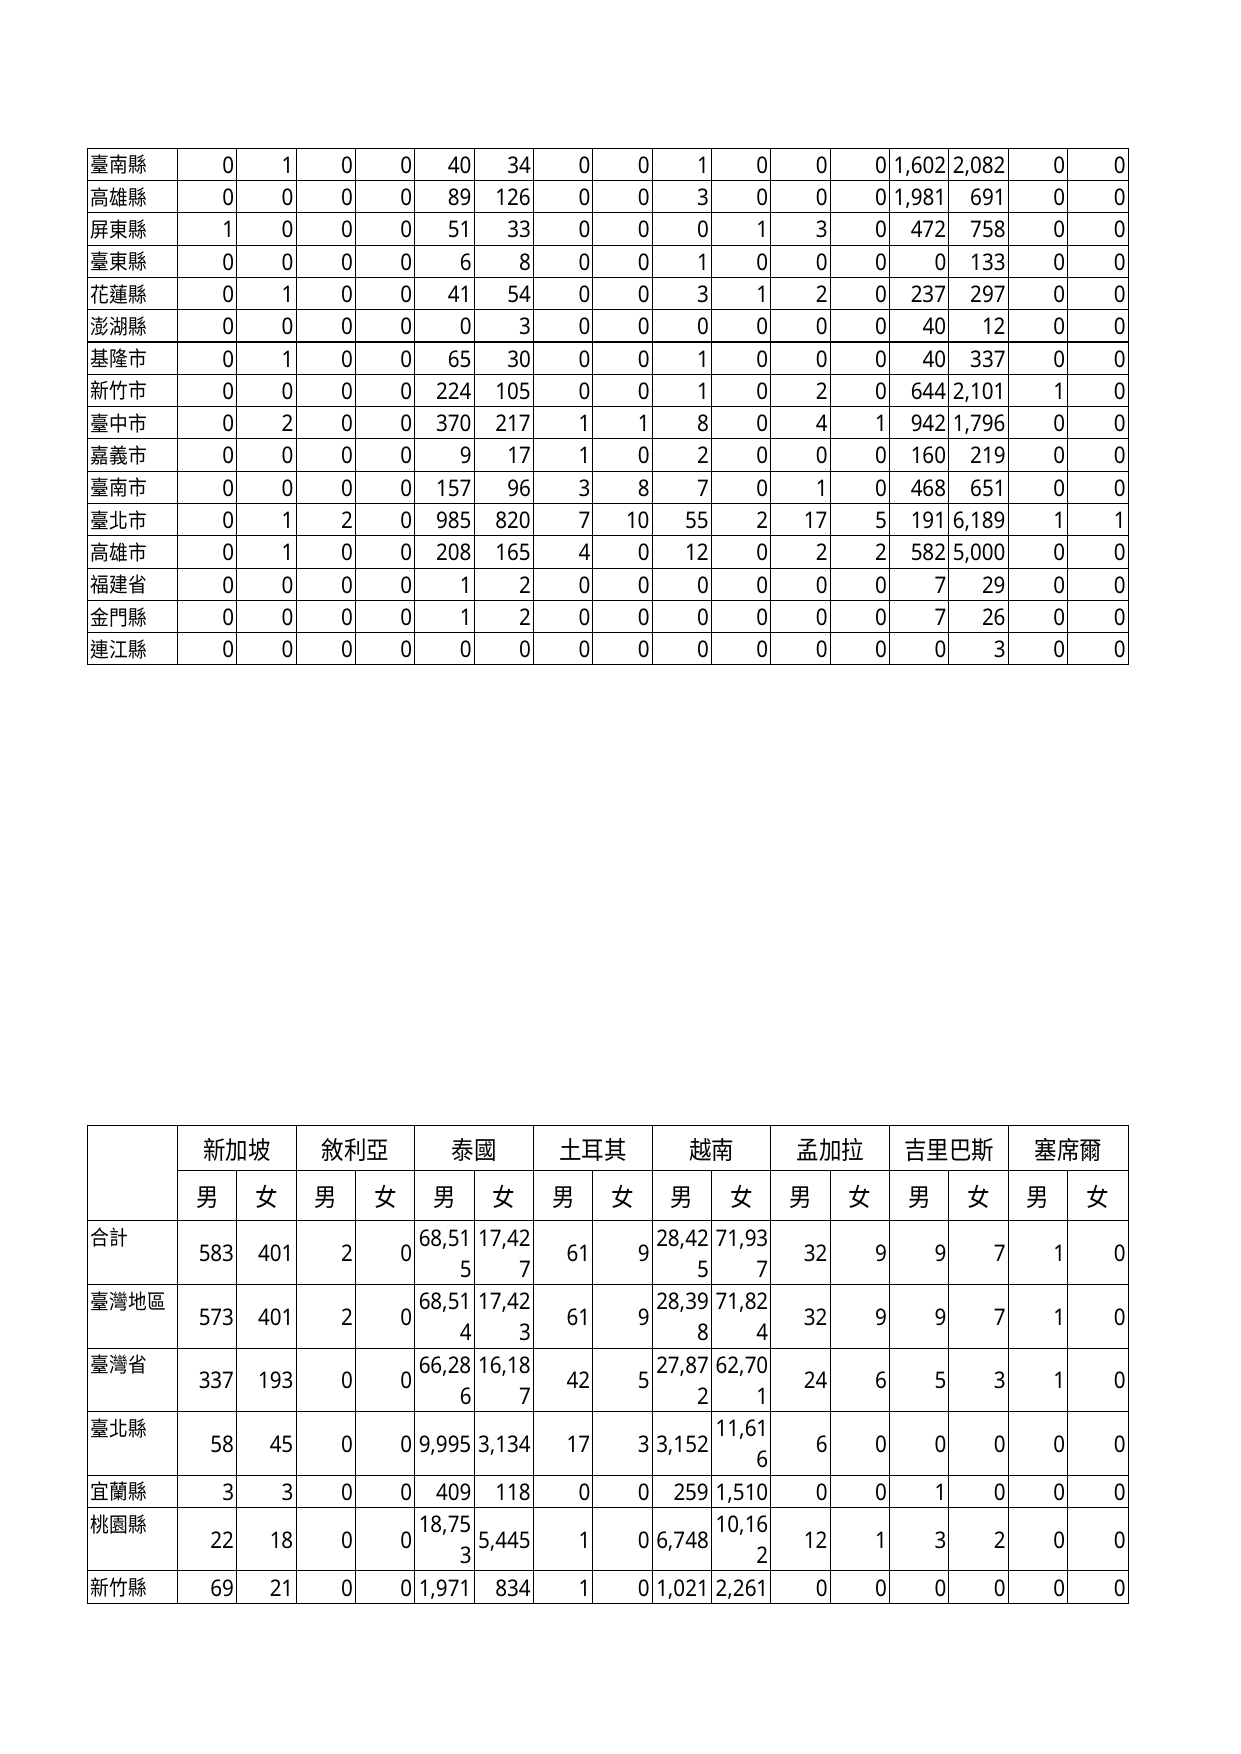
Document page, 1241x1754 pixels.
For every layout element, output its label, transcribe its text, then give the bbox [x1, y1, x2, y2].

table_cell 2,261 [712, 1571, 770, 1603]
table_cell 女 [237, 1171, 296, 1220]
table_cell 0 [771, 633, 830, 664]
table_cell 0 [356, 1476, 414, 1507]
table_cell 0 [356, 601, 414, 632]
table_cell 0 [890, 246, 948, 277]
table_cell 12 [653, 536, 711, 567]
table_cell 224 [415, 375, 474, 406]
table_cell 0 [831, 1571, 889, 1603]
table_cell 高雄市 [88, 536, 177, 567]
table_cell 0 [356, 343, 414, 374]
table_cell 58 [178, 1412, 236, 1474]
table_cell 0 [1068, 569, 1128, 600]
table_cell 69 [178, 1571, 236, 1603]
table_cell 401 [237, 1285, 296, 1347]
table_cell 1 [534, 1508, 592, 1570]
table_cell 1,796 [949, 407, 1008, 438]
table_cell 71,824 [712, 1285, 770, 1347]
table_cell 0 [593, 181, 652, 212]
table_cell 5,445 [475, 1508, 533, 1570]
table_cell 臺灣省 [88, 1349, 177, 1411]
table_cell 0 [712, 536, 770, 567]
table_cell 40 [415, 149, 474, 180]
table_cell 3 [949, 1349, 1008, 1411]
table_cell 582 [890, 536, 948, 567]
table_cell 1 [831, 1508, 889, 1570]
table_cell 0 [593, 1571, 652, 1603]
table_cell 0 [831, 569, 889, 600]
table_header [88, 1126, 177, 1220]
table_cell 1 [831, 407, 889, 438]
table_cell 0 [356, 439, 414, 471]
table_cell 2,101 [949, 375, 1008, 406]
table_cell 12 [949, 310, 1008, 341]
table_cell 1 [653, 246, 711, 277]
table_cell 1,981 [890, 181, 948, 212]
table_cell 0 [297, 1476, 355, 1507]
table_cell 0 [356, 1349, 414, 1411]
table_cell 5 [593, 1349, 652, 1411]
table_cell 2 [475, 569, 533, 600]
table_cell 0 [356, 633, 414, 664]
table_cell 2 [771, 375, 830, 406]
table_cell 0 [771, 569, 830, 600]
table_cell 0 [1068, 1285, 1128, 1347]
table_cell 0 [1068, 1571, 1128, 1603]
table_cell 女 [356, 1171, 414, 1220]
table_cell 0 [1068, 278, 1128, 309]
table_cell 0 [712, 601, 770, 632]
table_cell 0 [712, 310, 770, 341]
table_cell 0 [356, 1221, 414, 1284]
table_cell 133 [949, 246, 1008, 277]
table_cell 0 [475, 633, 533, 664]
table_cell 0 [593, 213, 652, 244]
table_header 塞席爾 [1009, 1126, 1128, 1170]
table_cell 0 [297, 375, 355, 406]
table_cell 259 [653, 1476, 711, 1507]
table_cell 1 [593, 407, 652, 438]
table_cell 0 [1009, 246, 1067, 277]
table_cell 0 [1009, 1476, 1067, 1507]
table_cell 0 [1009, 472, 1067, 503]
table_cell 0 [178, 504, 236, 535]
table_cell 30 [475, 343, 533, 374]
table_cell 118 [475, 1476, 533, 1507]
table_cell 0 [831, 633, 889, 664]
table_cell 高雄縣 [88, 181, 177, 212]
table_cell 0 [178, 439, 236, 471]
table_header 越南 [653, 1126, 770, 1170]
table_cell 3 [653, 278, 711, 309]
table_cell 5 [831, 504, 889, 535]
table_cell 8 [653, 407, 711, 438]
table_cell 1 [653, 343, 711, 374]
table_cell 0 [1009, 149, 1067, 180]
table_cell 0 [178, 278, 236, 309]
table_cell 1 [1068, 504, 1128, 535]
table_cell 165 [475, 536, 533, 567]
table_cell 0 [831, 181, 889, 212]
table_cell 1 [178, 213, 236, 244]
table_cell 0 [297, 149, 355, 180]
table_cell 0 [1009, 310, 1067, 341]
table_cell 女 [949, 1171, 1008, 1220]
table_cell 0 [237, 439, 296, 471]
table_cell 1 [1009, 375, 1067, 406]
table_cell 新竹縣 [88, 1571, 177, 1603]
table_cell 5 [890, 1349, 948, 1411]
table_cell 1 [237, 149, 296, 180]
table_cell 0 [593, 569, 652, 600]
table_cell 985 [415, 504, 474, 535]
table_cell 4 [534, 536, 592, 567]
table_cell 34 [475, 149, 533, 180]
table_cell 17,423 [475, 1285, 533, 1347]
table_cell 0 [1068, 343, 1128, 374]
table_cell 0 [1068, 181, 1128, 212]
table_cell 男 [653, 1171, 711, 1220]
table_cell 26 [949, 601, 1008, 632]
table_cell 0 [415, 310, 474, 341]
table_cell 237 [890, 278, 948, 309]
table_cell 0 [771, 439, 830, 471]
table_header 泰國 [415, 1126, 533, 1170]
table_cell 2 [653, 439, 711, 471]
table_cell 0 [712, 439, 770, 471]
table_cell 942 [890, 407, 948, 438]
table_cell 0 [712, 633, 770, 664]
table_cell 0 [1009, 439, 1067, 471]
table_cell 10,162 [712, 1508, 770, 1570]
table_cell 0 [831, 472, 889, 503]
table_cell 0 [297, 310, 355, 341]
table_cell 男 [1009, 1171, 1067, 1220]
table_cell 臺灣地區 [88, 1285, 177, 1347]
table_cell 1 [712, 213, 770, 244]
table_cell 2 [297, 1221, 355, 1284]
table_cell 0 [831, 343, 889, 374]
table_cell 191 [890, 504, 948, 535]
table_cell 32 [771, 1221, 830, 1284]
table_cell 68,514 [415, 1285, 474, 1347]
table_cell 0 [356, 246, 414, 277]
table_cell 1,510 [712, 1476, 770, 1507]
table_cell 1 [1009, 504, 1067, 535]
table_header 敘利亞 [297, 1126, 414, 1170]
table_cell 0 [178, 181, 236, 212]
table_cell 1,602 [890, 149, 948, 180]
table_cell 男 [297, 1171, 355, 1220]
table_cell 193 [237, 1349, 296, 1411]
table_cell 3 [653, 181, 711, 212]
table_cell 9 [890, 1221, 948, 1284]
table_cell 0 [1068, 601, 1128, 632]
table_cell 0 [593, 310, 652, 341]
table_cell 5,000 [949, 536, 1008, 567]
table_cell 0 [712, 246, 770, 277]
table_cell 0 [1009, 343, 1067, 374]
table_cell 2 [712, 504, 770, 535]
table_cell 0 [1068, 1508, 1128, 1570]
table_cell 0 [831, 278, 889, 309]
table_cell 0 [890, 1412, 948, 1474]
table_cell 0 [1009, 213, 1067, 244]
table_cell 0 [831, 439, 889, 471]
table_cell 409 [415, 1476, 474, 1507]
table_cell 0 [1068, 536, 1128, 567]
table_cell 820 [475, 504, 533, 535]
table_cell 0 [1068, 1349, 1128, 1411]
table_cell 0 [178, 246, 236, 277]
table_cell 男 [415, 1171, 474, 1220]
table_cell 27,872 [653, 1349, 711, 1411]
table_cell 6,748 [653, 1508, 711, 1570]
table_cell 臺東縣 [88, 246, 177, 277]
table_cell 0 [237, 601, 296, 632]
table_cell 0 [1068, 1221, 1128, 1284]
table_cell 7 [890, 601, 948, 632]
table_cell 651 [949, 472, 1008, 503]
table_cell 45 [237, 1412, 296, 1474]
table_cell 0 [1009, 278, 1067, 309]
table_cell 17,427 [475, 1221, 533, 1284]
table_cell 0 [237, 633, 296, 664]
table_cell 0 [297, 536, 355, 567]
table_cell 0 [534, 569, 592, 600]
table_cell 0 [356, 1508, 414, 1570]
table_cell 1 [237, 536, 296, 567]
table_header 吉里巴斯 [890, 1126, 1008, 1170]
table_cell 21 [237, 1571, 296, 1603]
table_cell 桃園縣 [88, 1508, 177, 1570]
table_cell 573 [178, 1285, 236, 1347]
table_cell 0 [831, 1476, 889, 1507]
table_cell 40 [890, 310, 948, 341]
table_cell 0 [712, 181, 770, 212]
table_cell 0 [356, 375, 414, 406]
table_cell 9 [831, 1285, 889, 1347]
table_cell 1,971 [415, 1571, 474, 1603]
table_cell 18,753 [415, 1508, 474, 1570]
table_cell 0 [356, 310, 414, 341]
table_cell 合計 [88, 1221, 177, 1284]
table_cell 297 [949, 278, 1008, 309]
table_cell 96 [475, 472, 533, 503]
table_cell 0 [297, 407, 355, 438]
table_cell 臺北縣 [88, 1412, 177, 1474]
table_cell 0 [237, 472, 296, 503]
table_cell 0 [593, 343, 652, 374]
table_cell 2 [237, 407, 296, 438]
table_cell 1 [237, 278, 296, 309]
table_cell 0 [1009, 633, 1067, 664]
table_cell 0 [178, 310, 236, 341]
table_cell 女 [712, 1171, 770, 1220]
table_cell 連江縣 [88, 633, 177, 664]
table_cell 0 [593, 536, 652, 567]
table_header 土耳其 [534, 1126, 652, 1170]
table_cell 臺中市 [88, 407, 177, 438]
table_cell 16,187 [475, 1349, 533, 1411]
table_cell 0 [297, 1508, 355, 1570]
table_cell 40 [890, 343, 948, 374]
table_cell 0 [534, 149, 592, 180]
table_cell 2 [831, 536, 889, 567]
table_cell 0 [712, 343, 770, 374]
table_cell 2 [297, 504, 355, 535]
table_cell 0 [653, 633, 711, 664]
table_cell 9 [831, 1221, 889, 1284]
table_cell 3 [178, 1476, 236, 1507]
table_cell 54 [475, 278, 533, 309]
table_cell 0 [949, 1571, 1008, 1603]
table_cell 0 [534, 375, 592, 406]
table_cell 0 [1009, 181, 1067, 212]
table_cell 0 [356, 504, 414, 535]
table_cell 105 [475, 375, 533, 406]
table_cell 0 [356, 181, 414, 212]
table_cell 0 [1068, 472, 1128, 503]
table_cell 0 [356, 407, 414, 438]
table_cell 0 [237, 375, 296, 406]
table_cell 2 [949, 1508, 1008, 1570]
table_cell 0 [237, 569, 296, 600]
table_cell 花蓮縣 [88, 278, 177, 309]
table_cell 17 [771, 504, 830, 535]
table_cell 女 [593, 1171, 652, 1220]
table_cell 新竹市 [88, 375, 177, 406]
table_cell 4 [771, 407, 830, 438]
table_cell 3 [949, 633, 1008, 664]
table_cell 0 [653, 213, 711, 244]
table_cell 126 [475, 181, 533, 212]
table_cell 8 [593, 472, 652, 503]
table_cell 66,286 [415, 1349, 474, 1411]
table_cell 1 [653, 375, 711, 406]
table_cell 0 [1009, 1508, 1067, 1570]
table_cell 0 [831, 149, 889, 180]
table_cell 0 [831, 1412, 889, 1474]
table_cell 0 [178, 343, 236, 374]
table_cell 1 [534, 407, 592, 438]
table_cell 7 [949, 1221, 1008, 1284]
table_cell 1 [415, 569, 474, 600]
table_cell 0 [949, 1412, 1008, 1474]
table_cell 0 [356, 536, 414, 567]
table_cell 6,189 [949, 504, 1008, 535]
table_cell 3 [771, 213, 830, 244]
table_cell 1 [415, 601, 474, 632]
table_cell 65 [415, 343, 474, 374]
table_cell 0 [178, 569, 236, 600]
table_cell 6 [831, 1349, 889, 1411]
table_cell 女 [475, 1171, 533, 1220]
table_cell 1 [1009, 1221, 1067, 1284]
table_cell 758 [949, 213, 1008, 244]
table_cell 337 [949, 343, 1008, 374]
table_cell 0 [1009, 1412, 1067, 1474]
table_cell 0 [771, 1476, 830, 1507]
table_cell 0 [1068, 407, 1128, 438]
table_cell 0 [831, 310, 889, 341]
table_header 新加坡 [178, 1126, 296, 1170]
table_cell 金門縣 [88, 601, 177, 632]
table_cell 0 [415, 633, 474, 664]
table_cell 屏東縣 [88, 213, 177, 244]
table_cell 1 [1009, 1349, 1067, 1411]
table_cell 0 [178, 407, 236, 438]
table_cell 0 [1009, 407, 1067, 438]
table_cell 0 [297, 1349, 355, 1411]
table_cell 401 [237, 1221, 296, 1284]
table_cell 0 [297, 601, 355, 632]
table_cell 0 [178, 375, 236, 406]
table_cell 0 [297, 278, 355, 309]
table_cell 3,134 [475, 1412, 533, 1474]
table_cell 0 [356, 213, 414, 244]
table_cell 0 [771, 181, 830, 212]
table_cell 0 [534, 1476, 592, 1507]
table_cell 9 [593, 1285, 652, 1347]
table_cell 55 [653, 504, 711, 535]
table_cell 71,937 [712, 1221, 770, 1284]
table_cell 0 [771, 601, 830, 632]
table_cell 0 [653, 310, 711, 341]
table_cell 0 [1068, 439, 1128, 471]
table_cell 0 [297, 1412, 355, 1474]
table_cell 3 [534, 472, 592, 503]
table_cell 7 [949, 1285, 1008, 1347]
table_cell 0 [949, 1476, 1008, 1507]
table_cell 臺南縣 [88, 149, 177, 180]
table_cell 0 [534, 213, 592, 244]
table_cell 2,082 [949, 149, 1008, 180]
table_cell 澎湖縣 [88, 310, 177, 341]
table_cell 福建省 [88, 569, 177, 600]
table_cell 男 [771, 1171, 830, 1220]
table_cell 2 [771, 278, 830, 309]
table_cell 219 [949, 439, 1008, 471]
table_cell 9 [415, 439, 474, 471]
table_cell 6 [415, 246, 474, 277]
table_cell 宜蘭縣 [88, 1476, 177, 1507]
table_cell 0 [1068, 1412, 1128, 1474]
table_cell 12 [771, 1508, 830, 1570]
table_cell 男 [890, 1171, 948, 1220]
table_cell 0 [1009, 1571, 1067, 1603]
table_cell 24 [771, 1349, 830, 1411]
table_cell 32 [771, 1285, 830, 1347]
table_cell 2 [297, 1285, 355, 1347]
table_cell 0 [356, 1285, 414, 1347]
table_cell 0 [1068, 375, 1128, 406]
table_cell 1,021 [653, 1571, 711, 1603]
table_cell 51 [415, 213, 474, 244]
table_cell 0 [534, 633, 592, 664]
table_cell 0 [593, 375, 652, 406]
table_cell 0 [297, 633, 355, 664]
table_cell 女 [831, 1171, 889, 1220]
table_cell 0 [178, 472, 236, 503]
table_cell 0 [593, 633, 652, 664]
table_cell 644 [890, 375, 948, 406]
table_cell 208 [415, 536, 474, 567]
table_cell 370 [415, 407, 474, 438]
table_cell 17 [475, 439, 533, 471]
table_cell 0 [297, 1571, 355, 1603]
table_cell 0 [1068, 213, 1128, 244]
table_cell 18 [237, 1508, 296, 1570]
table_cell 7 [890, 569, 948, 600]
table_cell 0 [356, 149, 414, 180]
table_cell 0 [1009, 569, 1067, 600]
table_cell 157 [415, 472, 474, 503]
table_cell 468 [890, 472, 948, 503]
table_cell 0 [890, 633, 948, 664]
table_cell 0 [178, 536, 236, 567]
table_cell 0 [1068, 149, 1128, 180]
table_cell 1 [1009, 1285, 1067, 1347]
table_cell 3,152 [653, 1412, 711, 1474]
table_cell 0 [237, 181, 296, 212]
table_cell 160 [890, 439, 948, 471]
table_cell 0 [712, 375, 770, 406]
table_cell 0 [771, 343, 830, 374]
table_cell 0 [712, 149, 770, 180]
table_cell 1 [653, 149, 711, 180]
table_cell 3 [593, 1412, 652, 1474]
table_header 孟加拉 [771, 1126, 889, 1170]
table_cell 0 [297, 181, 355, 212]
table_cell 0 [356, 569, 414, 600]
table_cell 0 [178, 601, 236, 632]
table_cell 0 [534, 246, 592, 277]
table_cell 28,398 [653, 1285, 711, 1347]
table_cell 0 [534, 181, 592, 212]
table_cell 28,425 [653, 1221, 711, 1284]
table_cell 基隆市 [88, 343, 177, 374]
table_cell 0 [712, 569, 770, 600]
table_cell 0 [771, 1571, 830, 1603]
table_cell 嘉義市 [88, 439, 177, 471]
table_cell 0 [653, 569, 711, 600]
table_cell 0 [237, 310, 296, 341]
table_cell 61 [534, 1285, 592, 1347]
table_cell 0 [297, 439, 355, 471]
table_cell 9 [593, 1221, 652, 1284]
table_cell 0 [712, 472, 770, 503]
table_cell 472 [890, 213, 948, 244]
table_cell 41 [415, 278, 474, 309]
table_cell 2 [771, 536, 830, 567]
table_cell 0 [1068, 310, 1128, 341]
table_cell 17 [534, 1412, 592, 1474]
table_cell 1 [771, 472, 830, 503]
table_cell 0 [356, 1412, 414, 1474]
table_cell 0 [534, 310, 592, 341]
table_cell 89 [415, 181, 474, 212]
table_cell 7 [653, 472, 711, 503]
table_cell 臺北市 [88, 504, 177, 535]
table_cell 0 [178, 633, 236, 664]
table_cell 0 [593, 246, 652, 277]
table_cell 61 [534, 1221, 592, 1284]
table_cell 0 [771, 149, 830, 180]
table_cell 337 [178, 1349, 236, 1411]
table_cell 0 [593, 1508, 652, 1570]
table_cell 9,995 [415, 1412, 474, 1474]
table_cell 33 [475, 213, 533, 244]
table_cell 834 [475, 1571, 533, 1603]
table_cell 0 [297, 213, 355, 244]
table_cell 0 [771, 310, 830, 341]
table_cell 0 [593, 601, 652, 632]
table_cell 0 [1009, 601, 1067, 632]
table_cell 男 [534, 1171, 592, 1220]
table_cell 0 [237, 213, 296, 244]
table_cell 3 [890, 1508, 948, 1570]
table_cell 7 [534, 504, 592, 535]
table_cell 女 [1068, 1171, 1128, 1220]
table_cell 217 [475, 407, 533, 438]
table_cell 0 [356, 278, 414, 309]
table_cell 3 [475, 310, 533, 341]
table_cell 1 [890, 1476, 948, 1507]
table_cell 0 [593, 278, 652, 309]
table_cell 0 [890, 1571, 948, 1603]
table_cell 0 [356, 1571, 414, 1603]
table_cell 1 [712, 278, 770, 309]
table_cell 男 [178, 1171, 236, 1220]
table_cell 0 [534, 278, 592, 309]
table_cell 臺南市 [88, 472, 177, 503]
table_cell 0 [593, 439, 652, 471]
table_cell 0 [297, 343, 355, 374]
table_cell 22 [178, 1508, 236, 1570]
table_cell 0 [771, 246, 830, 277]
table_cell 9 [890, 1285, 948, 1347]
table_cell 0 [593, 149, 652, 180]
table_cell 1 [534, 1571, 592, 1603]
table_cell 1 [237, 343, 296, 374]
table_cell 0 [1068, 1476, 1128, 1507]
table_cell 42 [534, 1349, 592, 1411]
table_cell 62,701 [712, 1349, 770, 1411]
table_cell 0 [297, 472, 355, 503]
table_cell 0 [1068, 633, 1128, 664]
table_cell 0 [1068, 246, 1128, 277]
table_cell 10 [593, 504, 652, 535]
table_cell 0 [831, 375, 889, 406]
table_cell 1 [237, 504, 296, 535]
table_cell 0 [237, 246, 296, 277]
table_cell 0 [534, 601, 592, 632]
table_cell 0 [653, 601, 711, 632]
table_cell 0 [831, 246, 889, 277]
table_cell 583 [178, 1221, 236, 1284]
table_cell 0 [1009, 536, 1067, 567]
table_cell 0 [356, 472, 414, 503]
table_cell 0 [831, 601, 889, 632]
table_cell 29 [949, 569, 1008, 600]
table_cell 2 [475, 601, 533, 632]
table_cell 8 [475, 246, 533, 277]
table_cell 6 [771, 1412, 830, 1474]
table_cell 0 [712, 407, 770, 438]
table_cell 0 [593, 1476, 652, 1507]
table_cell 0 [831, 213, 889, 244]
table_cell 691 [949, 181, 1008, 212]
table_cell 0 [297, 569, 355, 600]
table_cell 1 [534, 439, 592, 471]
table_cell 3 [237, 1476, 296, 1507]
table_cell 0 [297, 246, 355, 277]
table_cell 0 [534, 343, 592, 374]
table_cell 11,616 [712, 1412, 770, 1474]
table_cell 0 [178, 149, 236, 180]
table_cell 68,515 [415, 1221, 474, 1284]
